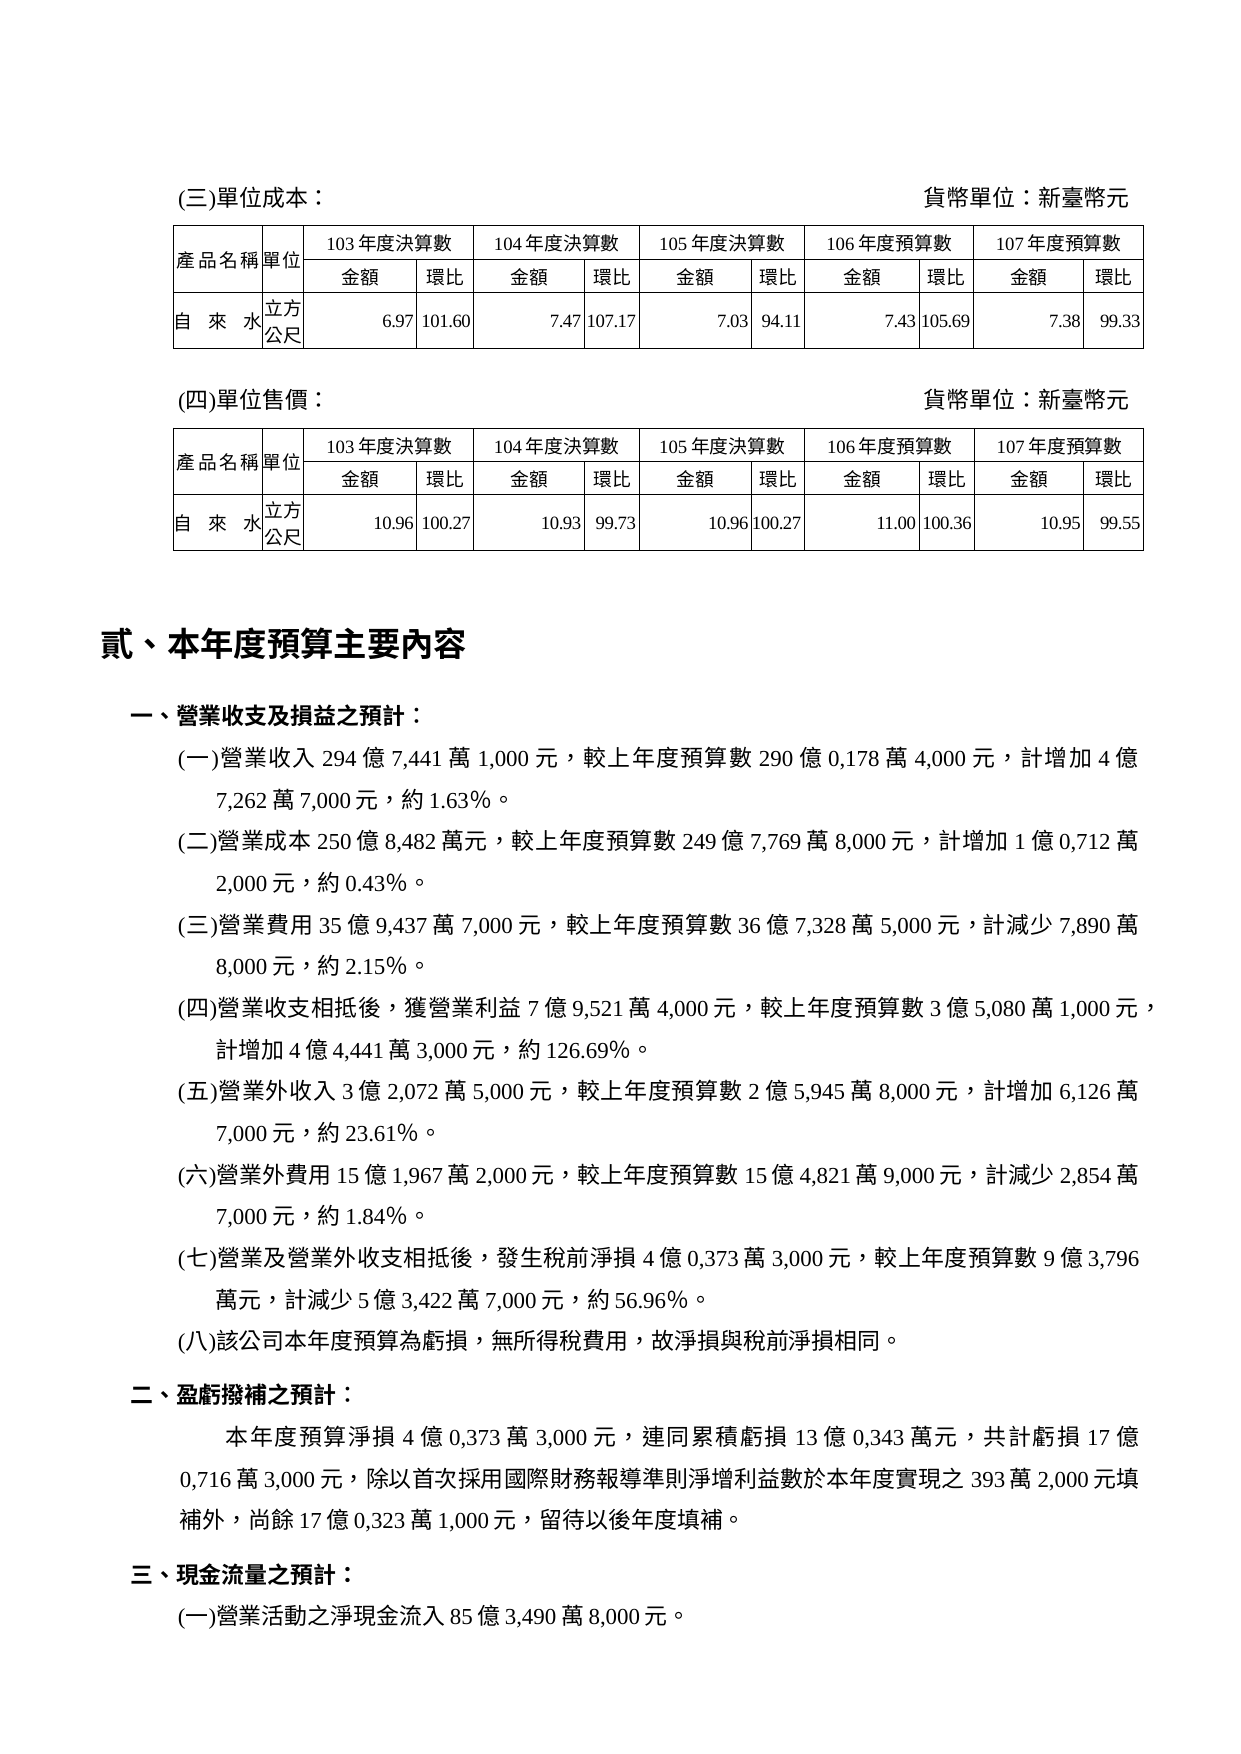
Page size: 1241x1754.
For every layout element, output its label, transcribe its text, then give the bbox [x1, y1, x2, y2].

text (四)營業收支相抵後，獲營業利益7億9,521萬4,000元，較上年度預算數3億5,080萬1,000元，計增加4億4,441萬3,000元，約126.69％。 [178, 981, 1140, 1065]
table_cell 100.27 [752, 495, 804, 550]
table_cell 101.60 [417, 293, 473, 347]
table_cell 99.55 [1084, 495, 1143, 550]
table_header 107年度預算數 [975, 429, 1143, 461]
table_cell 環比 [585, 260, 639, 292]
table_cell 100.27 [417, 495, 473, 550]
table_cell 金額 [474, 260, 584, 292]
table_header 106年度預算數 [805, 429, 974, 461]
text (三)單位成本： 貨幣單位：新臺幣元 [178, 171, 1140, 213]
table_cell 10.96 [304, 495, 416, 550]
table_header 單位 [263, 429, 303, 494]
table_cell 100.36 [920, 495, 974, 550]
table_header 103年度決算數 [304, 226, 473, 259]
table_cell 金額 [805, 462, 919, 494]
table_cell 99.73 [585, 495, 639, 550]
table_cell 環比 [752, 462, 804, 494]
table_cell 金額 [805, 260, 919, 292]
table_cell 99.33 [1084, 293, 1143, 347]
table_cell 環比 [585, 462, 639, 494]
table_cell 10.93 [474, 495, 584, 550]
table_cell 金額 [974, 260, 1083, 292]
table_cell 金額 [304, 462, 416, 494]
table_cell 10.95 [975, 495, 1083, 550]
table_cell 7.47 [474, 293, 584, 347]
table_cell 環比 [920, 462, 974, 494]
text (四)單位售價： 貨幣單位：新臺幣元 [178, 373, 1140, 415]
table_cell 94.11 [752, 293, 804, 347]
table_header 產品名稱 [174, 429, 262, 494]
table_cell 環比 [1084, 260, 1143, 292]
table_header 104年度決算數 [474, 429, 639, 461]
table_header 103年度決算數 [304, 429, 473, 461]
text (六)營業外費用15億1,967萬2,000元，較上年度預算數15億4,821萬9,000元，計減少2,854萬7,000元，約1.84％。 [178, 1148, 1140, 1231]
subtitle 三、現金流量之預計： [130, 1548, 1140, 1590]
table_header 單位 [263, 226, 303, 292]
text (一)營業收入294億7,441萬1,000元，較上年度預算數290億0,178萬4,000元，計增加4億7,262萬7,000元，約1.63％。 [178, 731, 1140, 815]
text 本年度預算淨損4億0,373萬3,000元，連同累積虧損13億0,343萬元，共計虧損17億0,716萬3,000元，除以首次採用國際財務報導準則淨增利益數於本年度實現之393萬2,000元填補外，尚餘17億0,323萬1,000元，留待以後年度填補。 [179, 1411, 1140, 1536]
text (五)營業外收入3億2,072萬5,000元，較上年度預算數2億5,945萬8,000元，計增加6,126萬7,000元，約23.61％。 [178, 1065, 1140, 1148]
table_cell 環比 [1084, 462, 1143, 494]
table_cell 自來水 [174, 293, 262, 347]
text (八)該公司本年度預算為虧損，無所得稅費用，故淨損與稅前淨損相同。 [178, 1315, 1140, 1356]
table_cell 11.00 [805, 495, 919, 550]
table_header 107年度預算數 [974, 226, 1143, 259]
table_cell 7.38 [974, 293, 1083, 347]
table_cell 金額 [975, 462, 1083, 494]
table_cell 立方公尺 [263, 495, 303, 550]
table_cell 環比 [752, 260, 804, 292]
subtitle 二、盈虧撥補之預計︰ [130, 1369, 1140, 1411]
table_cell 7.43 [805, 293, 919, 347]
table_header 106年度預算數 [805, 226, 973, 259]
table_cell 6.97 [304, 293, 416, 347]
table_cell 金額 [640, 462, 751, 494]
table_cell 107.17 [585, 293, 639, 347]
subtitle 貳、本年度預算主要內容 [100, 617, 1140, 666]
text (三)營業費用35億9,437萬7,000元，較上年度預算數36億7,328萬5,000元，計減少7,890萬8,000元，約2.15％。 [178, 898, 1140, 981]
table_header 產品名稱 [174, 226, 262, 292]
table_cell 立方公尺 [263, 293, 303, 347]
table_header 105年度決算數 [640, 226, 804, 259]
table_cell 環比 [417, 260, 473, 292]
text (一)營業活動之淨現金流入85億3,490萬8,000元。 [178, 1590, 1140, 1631]
table_cell 環比 [417, 462, 473, 494]
table_cell 環比 [920, 260, 973, 292]
text (二)營業成本250億8,482萬元，較上年度預算數249億7,769萬8,000元，計增加1億0,712萬2,000元，約0.43％。 [178, 815, 1140, 898]
table_cell 金額 [304, 260, 416, 292]
text (七)營業及營業外收支相抵後，發生稅前淨損4億0,373萬3,000元，較上年度預算數9億3,796萬元，計減少5億3,422萬7,000元，約56.96％。 [178, 1231, 1140, 1315]
table_cell 10.96 [640, 495, 751, 550]
table_cell 金額 [474, 462, 584, 494]
table_cell 105.69 [920, 293, 973, 347]
subtitle 一、營業收支及損益之預計︰ [130, 690, 1140, 731]
table_cell 金額 [640, 260, 751, 292]
table_header 105年度決算數 [640, 429, 804, 461]
table_cell 7.03 [640, 293, 751, 347]
table_cell 自來水 [174, 495, 262, 550]
table_header 104年度決算數 [474, 226, 639, 259]
